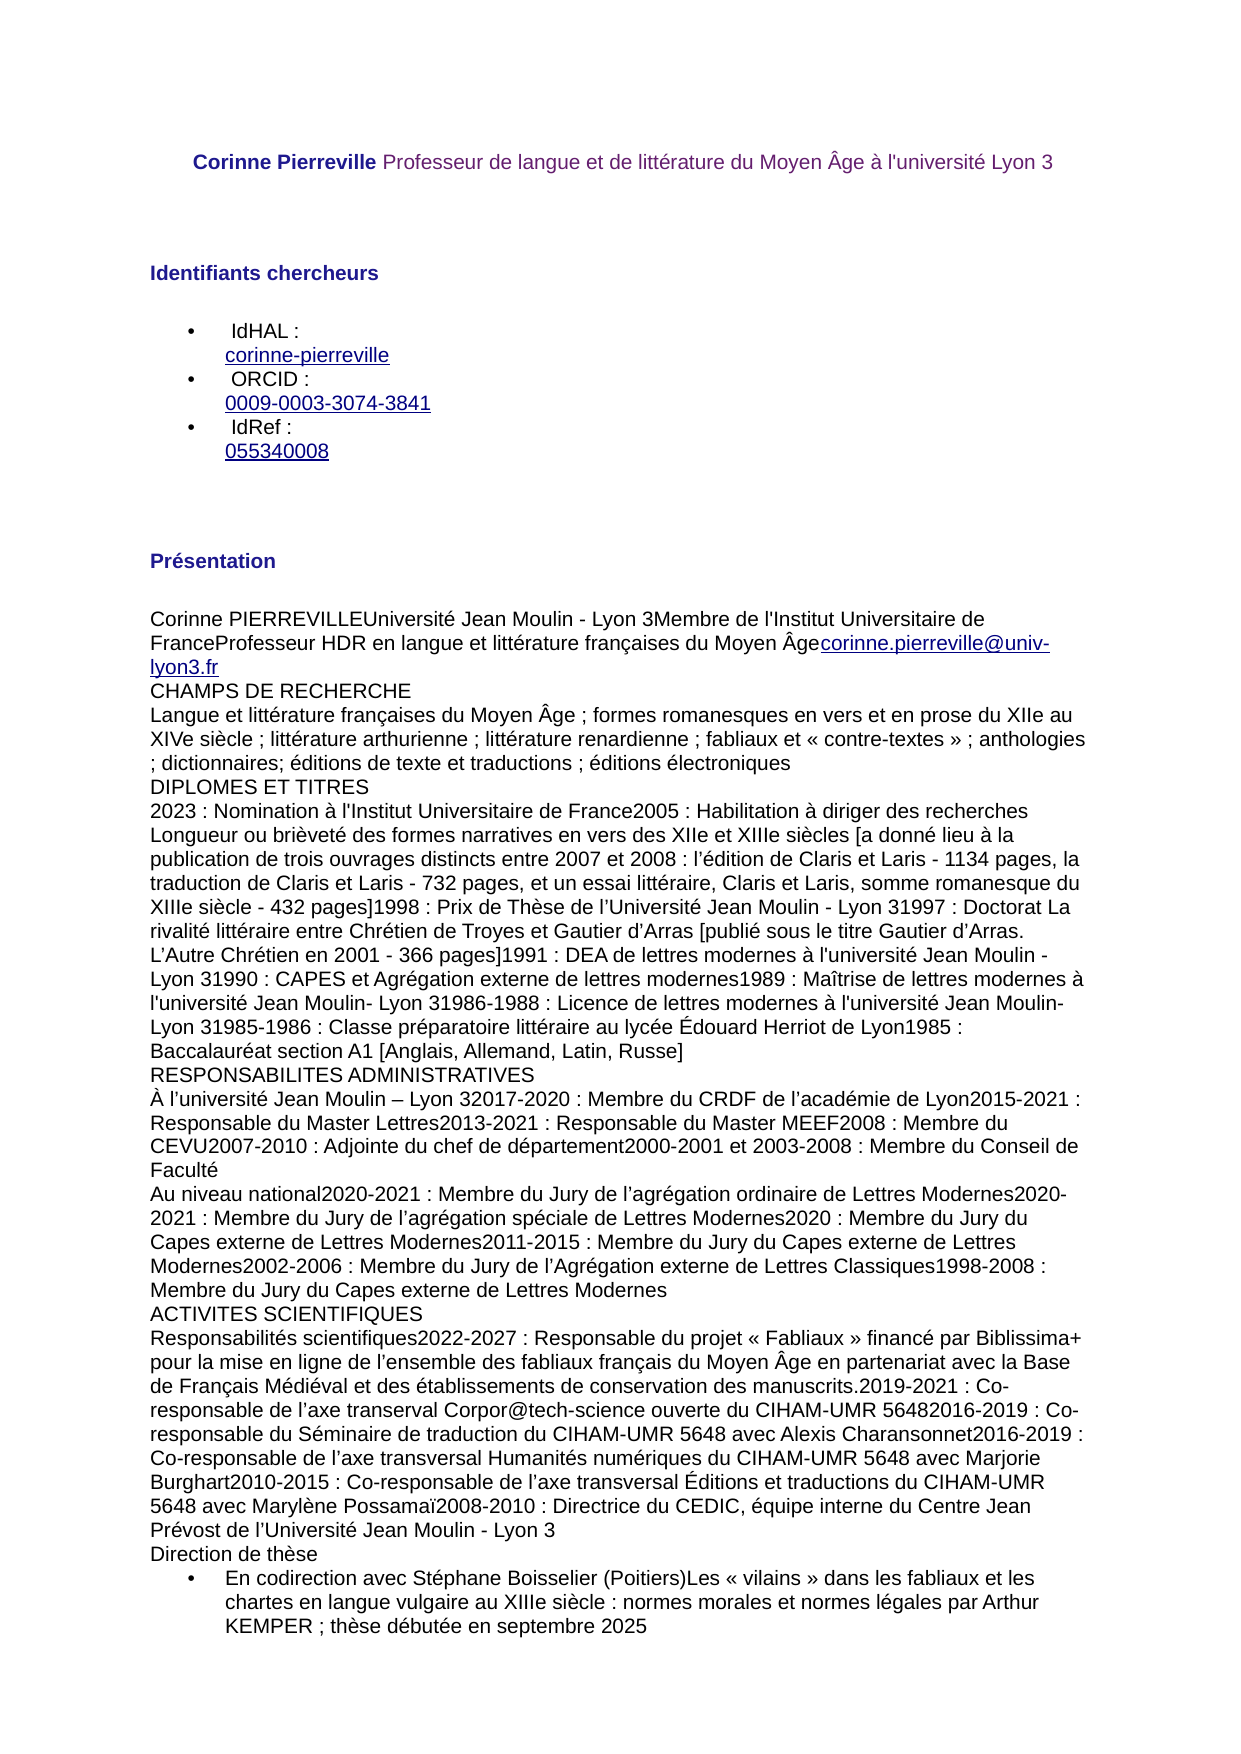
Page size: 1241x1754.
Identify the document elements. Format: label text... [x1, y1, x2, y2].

text RESPONSABILITES ADMINISTRATIVES [150, 1062, 1090, 1086]
text CHAMPS DE RECHERCHE [150, 679, 1090, 703]
list En codirection avec Stéphane Boisselier (Poitiers)Les « vilains » dans les fabliaux et les chartes en langue vulgaire au XIIIe siècle : normes morales et normes légales par Arthur KEMPER ; thèse débutée en septembre 2025 [187, 1566, 1090, 1637]
list IdHAL : [187, 319, 1090, 343]
text ACTIVITES SCIENTIFIQUES [150, 1302, 1090, 1326]
list corinne-pierreville [187, 343, 1090, 367]
text Responsabilités scientifiques2022-2027 : Responsable du projet « Fabliaux » financé par Biblissima+ pour la mise en ligne de l’ensemble des fabliaux français du Moyen Âge en partenariat avec la Base de Français Médiéval et des établissements de conservation des manuscrits.2019-2021 : Co-responsable de l’axe transerval Corpor@tech-science ouverte du CIHAM-UMR 56482016-2019 : Co-responsable du Séminaire de traduction du CIHAM-UMR 5648 avec Alexis Charansonnet2016-2019 : Co-responsable de l’axe transversal Humanités numériques du CIHAM-UMR 5648 avec Marjorie Burghart2010-2015 : Co-responsable de l’axe transversal Éditions et traductions du CIHAM-UMR 5648 avec Marylène Possamaï2008-2010 : Directrice du CEDIC, équipe interne du Centre Jean Prévost de l’Université Jean Moulin - Lyon 3 [150, 1326, 1090, 1542]
list 0009-0003-3074-3841 [187, 391, 1090, 414]
text À l’université Jean Moulin – Lyon 32017-2020 : Membre du CRDF de l’académie de Lyon2015-2021 : Responsable du Master Lettres2013-2021 : Responsable du Master MEEF2008 : Membre du CEVU2007-2010 : Adjointe du chef de département2000-2001 et 2003-2008 : Membre du Conseil de Faculté [150, 1086, 1090, 1182]
list IdRef : [187, 414, 1090, 438]
text Corinne PIERREVILLEUniversité Jean Moulin - Lyon 3Membre de l'Institut Universitaire de FranceProfesseur HDR en langue et littérature françaises du Moyen Âgecorinne.pierreville@univ-lyon3.fr [150, 607, 1090, 679]
text Direction de thèse [150, 1542, 1090, 1566]
text Au niveau national2020-2021 : Membre du Jury de l’agrégation ordinaire de Lettres Modernes2020-2021 : Membre du Jury de l’agrégation spéciale de Lettres Modernes2020 : Membre du Jury du Capes externe de Lettres Modernes2011-2015 : Membre du Jury du Capes externe de Lettres Modernes2002-2006 : Membre du Jury de l’Agrégation externe de Lettres Classiques1998-2008 : Membre du Jury du Capes externe de Lettres Modernes [150, 1182, 1090, 1302]
text Langue et littérature françaises du Moyen Âge ; formes romanesques en vers et en prose du XIIe au XIVe siècle ; littérature arthurienne ; littérature renardienne ; fabliaux et « contre-textes » ; anthologies ; dictionnaires; éditions de texte et traductions ; éditions électroniques [150, 703, 1090, 775]
list ORCID : [187, 367, 1090, 391]
subtitle Identifiants chercheurs [150, 260, 1090, 284]
subtitle Corinne Pierreville Professeur de langue et de littérature du Moyen Âge à l'université Lyon 3 [150, 150, 1090, 174]
list 055340008 [187, 438, 1090, 462]
text DIPLOMES ET TITRES [150, 775, 1090, 799]
text 2023 : Nomination à l'Institut Universitaire de France2005 : Habilitation à diriger des recherches Longueur ou brièveté des formes narratives en vers des XIIe et XIIIe siècles [a donné lieu à la publication de trois ouvrages distincts entre 2007 et 2008 : l’édition de Claris et Laris - 1134 pages, la traduction de Claris et Laris - 732 pages, et un essai littéraire, Claris et Laris, somme romanesque du XIIIe siècle - 432 pages]1998 : Prix de Thèse de l’Université Jean Moulin - Lyon 31997 : Doctorat La rivalité littéraire entre Chrétien de Troyes et Gautier d’Arras [publié sous le titre Gautier d’Arras. L’Autre Chrétien en 2001 - 366 pages]1991 : DEA de lettres modernes à l'université Jean Moulin -Lyon 31990 : CAPES et Agrégation externe de lettres modernes1989 : Maîtrise de lettres modernes à l'université Jean Moulin- Lyon 31986-1988 : Licence de lettres modernes à l'université Jean Moulin- Lyon 31985-1986 : Classe préparatoire littéraire au lycée Édouard Herriot de Lyon1985 : Baccalauréat section A1 [Anglais, Allemand, Latin, Russe] [150, 799, 1090, 1062]
subtitle Présentation [150, 549, 1090, 573]
